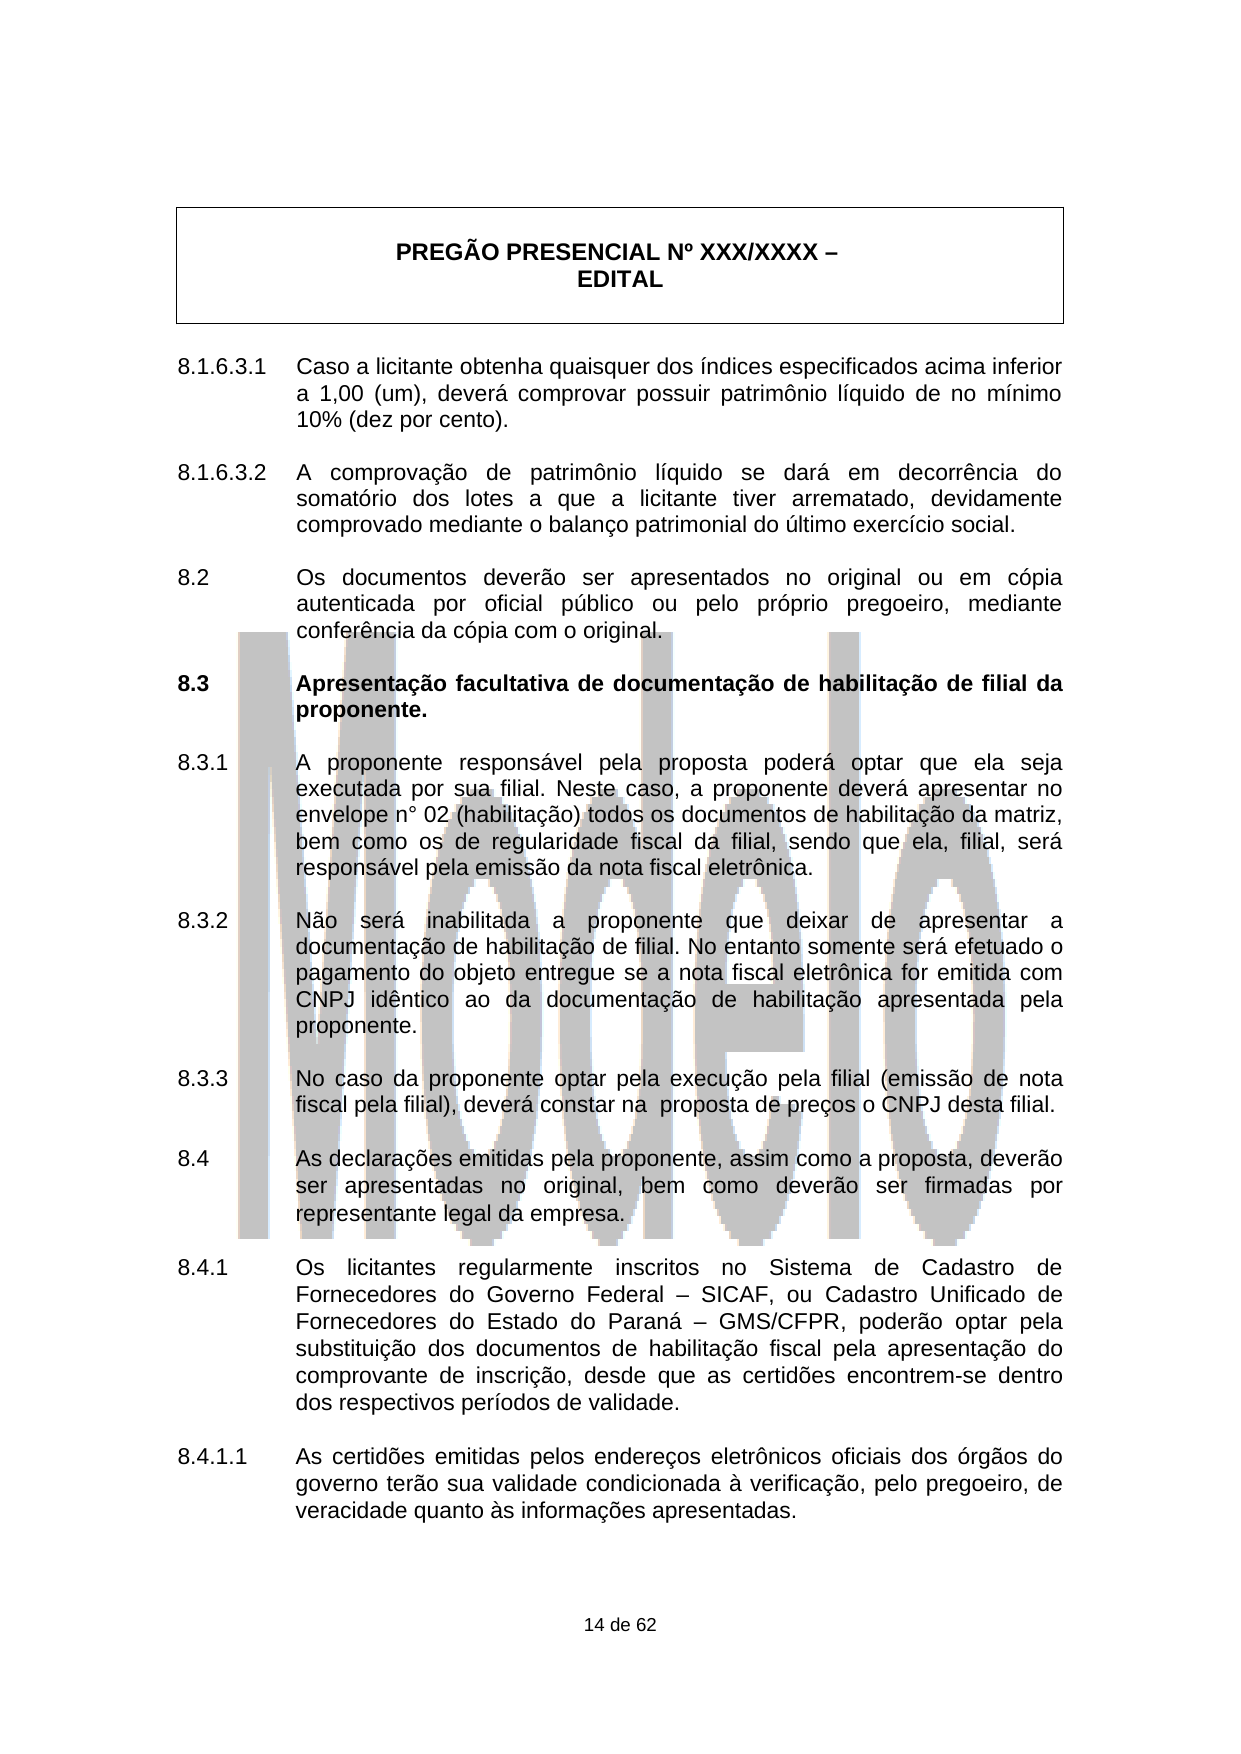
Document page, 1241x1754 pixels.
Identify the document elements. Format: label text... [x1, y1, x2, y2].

picture [177, 1117, 1063, 1144]
picture [177, 880, 1063, 907]
text 8.4 As declarações emitidas pela proponente, assim como a proposta, deverão ser apresentadas no original, bem como deverão ser firmadas por representante legal da empresa. [177, 1144, 1063, 1226]
text 8.2 Os documentos deverão ser apresentados no original ou em cópia autenticada por oficial público ou pelo próprio pregoeiro, mediante conferência da cópia com o original. [177, 564, 1063, 643]
text 8.3 Apresentação facultativa de documentação de habilitação de filial da proponente. [177, 669, 1063, 722]
text 8.1.6.3.2 A comprovação de patrimônio líquido se dará em decorrência do somatório dos lotes a que a licitante tiver arrematado, devidamente comprovado mediante o balanço patrimonial do último exercício social. [177, 459, 1063, 538]
picture [177, 1038, 1063, 1065]
picture [177, 643, 1063, 669]
picture [177, 538, 1063, 564]
picture [177, 1226, 1063, 1253]
picture [177, 1524, 1063, 1636]
picture [177, 722, 1063, 748]
text 8.1.6.3.1 Caso a licitante obtenha quaisquer dos índices especificados acima inferior a 1,00 (um), deverá comprovar possuir patrimônio líquido de no mínimo 10% (dez por cento). [177, 353, 1063, 432]
text 8.4.1 Os licitantes regularmente inscritos no Sistema de Cadastro de Fornecedores do Governo Federal – SICAF, ou Cadastro Unificado de Fornecedores do Estado do Paraná – GMS/CFPR, poderão optar pela substituição dos documentos de habilitação fiscal pela apresentação do comprovante de inscrição, desde que as certidões encontrem-se dentro dos respectivos períodos de validade. [177, 1253, 1063, 1415]
text 8.3.2 Não será inabilitada a proponente que deixar de apresentar a documentação de habilitação de filial. No entanto somente será efetuado o pagamento do objeto entregue se a nota fiscal eletrônica for emitida com CNPJ idêntico ao da documentação de habilitação apresentada pela proponente. [177, 907, 1063, 1038]
text 8.3.1 A proponente responsável pela proposta poderá optar que ela seja executada por sua filial. Neste caso, a proponente deverá apresentar no envelope n° 02 (habilitação) todos os documentos de habilitação da matriz, bem como os de regularidade fiscal da filial, sendo que ela, filial, será responsável pela emissão da nota fiscal eletrônica. [177, 748, 1063, 880]
picture [177, 208, 1063, 323]
text 8.4.1.1 As certidões emitidas pelos endereços eletrônicos oficiais dos órgãos do governo terão sua validade condicionada à verificação, pelo pregoeiro, de veracidade quanto às informações apresentadas. [177, 1442, 1063, 1524]
picture [177, 432, 1063, 459]
text 8.3.3 No caso da proponente optar pela execução pela filial (emissão de nota fiscal pela filial), deverá constar na proposta de preços o CNPJ desta filial. [177, 1065, 1063, 1117]
picture [177, 1415, 1063, 1442]
picture [177, 324, 1063, 353]
